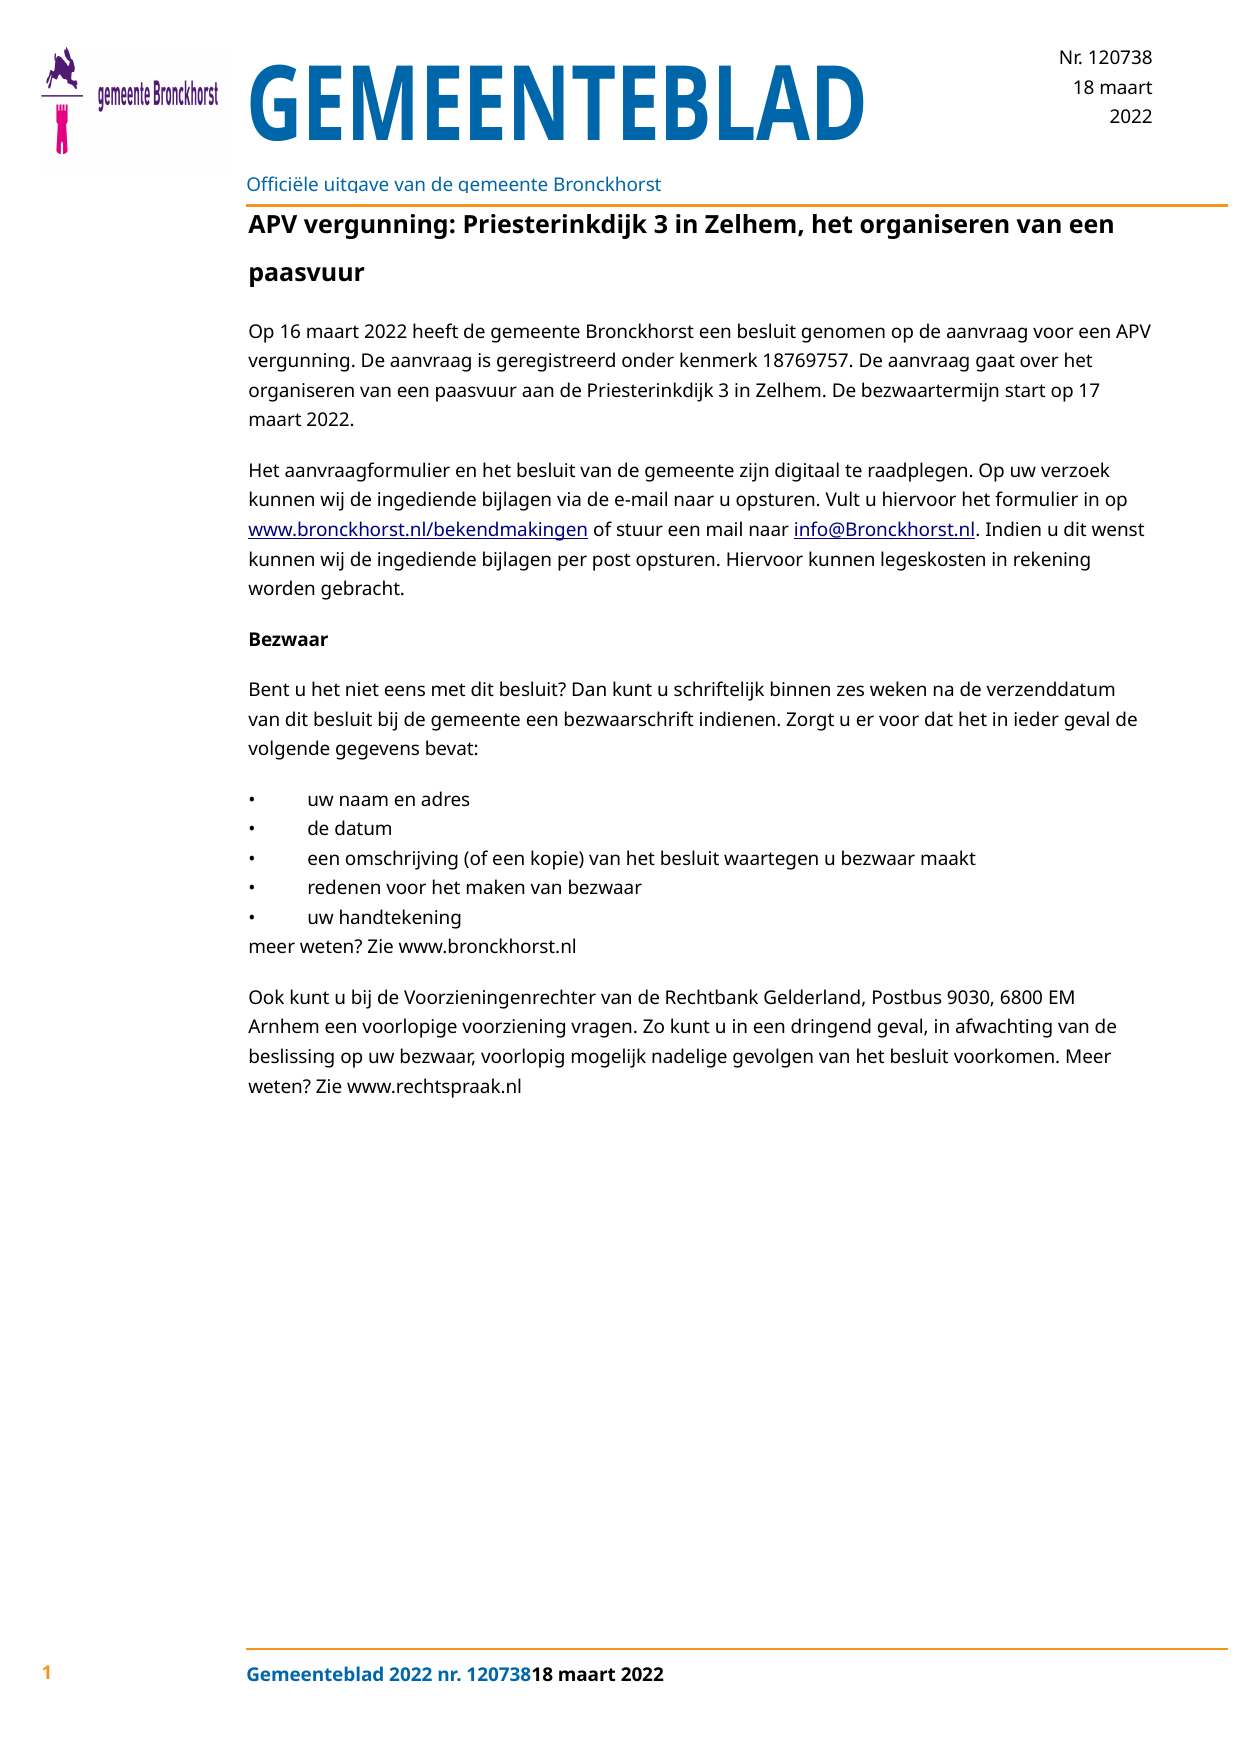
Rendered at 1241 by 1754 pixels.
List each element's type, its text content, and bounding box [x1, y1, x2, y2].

text meer weten? Zie www.bronckhorst.nl [248, 934, 1152, 959]
text Op 16 maart 2022 heeft de gemeente Bronckhorst een besluit genomen op de aanvraag voor een APV vergunning. De aanvraag is geregistreerd onder kenmerk 18769757. De aanvraag gaat over het organiseren van een paasvuur aan de Priesterinkdijk 3 in Zelhem. De bezwaartermijn start op 17 maart 2022. [248, 318, 1152, 432]
list een omschrijving (of een kopie) van het besluit waartegen u bezwaar maakt [248, 845, 1152, 871]
list uw handtekening [248, 904, 1152, 930]
text Bezwaar [248, 626, 1152, 652]
text Ook kunt u bij de Voorzieningenrechter van de Rechtbank Gelderland, Postbus 9030, 6800 EM Arnhem een voorlopige voorziening vragen. Zo kunt u in een dringend geval, in afwachting van de beslissing op uw bezwaar, voorlopig mogelijk nadelige gevolgen van het besluit voorkomen. Meer weten? Zie www.rechtspraak.nl [248, 984, 1152, 1099]
list de datum [248, 815, 1152, 841]
picture [41, 47, 231, 172]
text APV vergunning: Priesterinkdijk 3 in Zelhem, het organiseren van een paasvuur [248, 207, 1152, 288]
text Bent u het niet eens met dit besluit? Dan kunt u schriftelijk binnen zes weken na de verzenddatum van dit besluit bij de gemeente een bezwaarschrift indienen. Zorgt u er voor dat het in ieder geval de volgende gegevens bevat: [248, 676, 1152, 761]
list redenen voor het maken van bezwaar [248, 874, 1152, 900]
text Het aanvraagformulier en het besluit van de gemeente zijn digitaal te raadplegen. Op uw verzoek kunnen wij de ingediende bijlagen via de e-mail naar u opsturen. Vult u hiervoor het formulier in op www.bronckhorst.nl/bekendmakingen of stuur een mail naar info@Bronckhorst.nl. Indien u dit wenst kunnen wij de ingediende bijlagen per post opsturen. Hiervoor kunnen legeskosten in rekening worden gebracht. [248, 457, 1152, 601]
list uw naam en adres [248, 786, 1152, 812]
